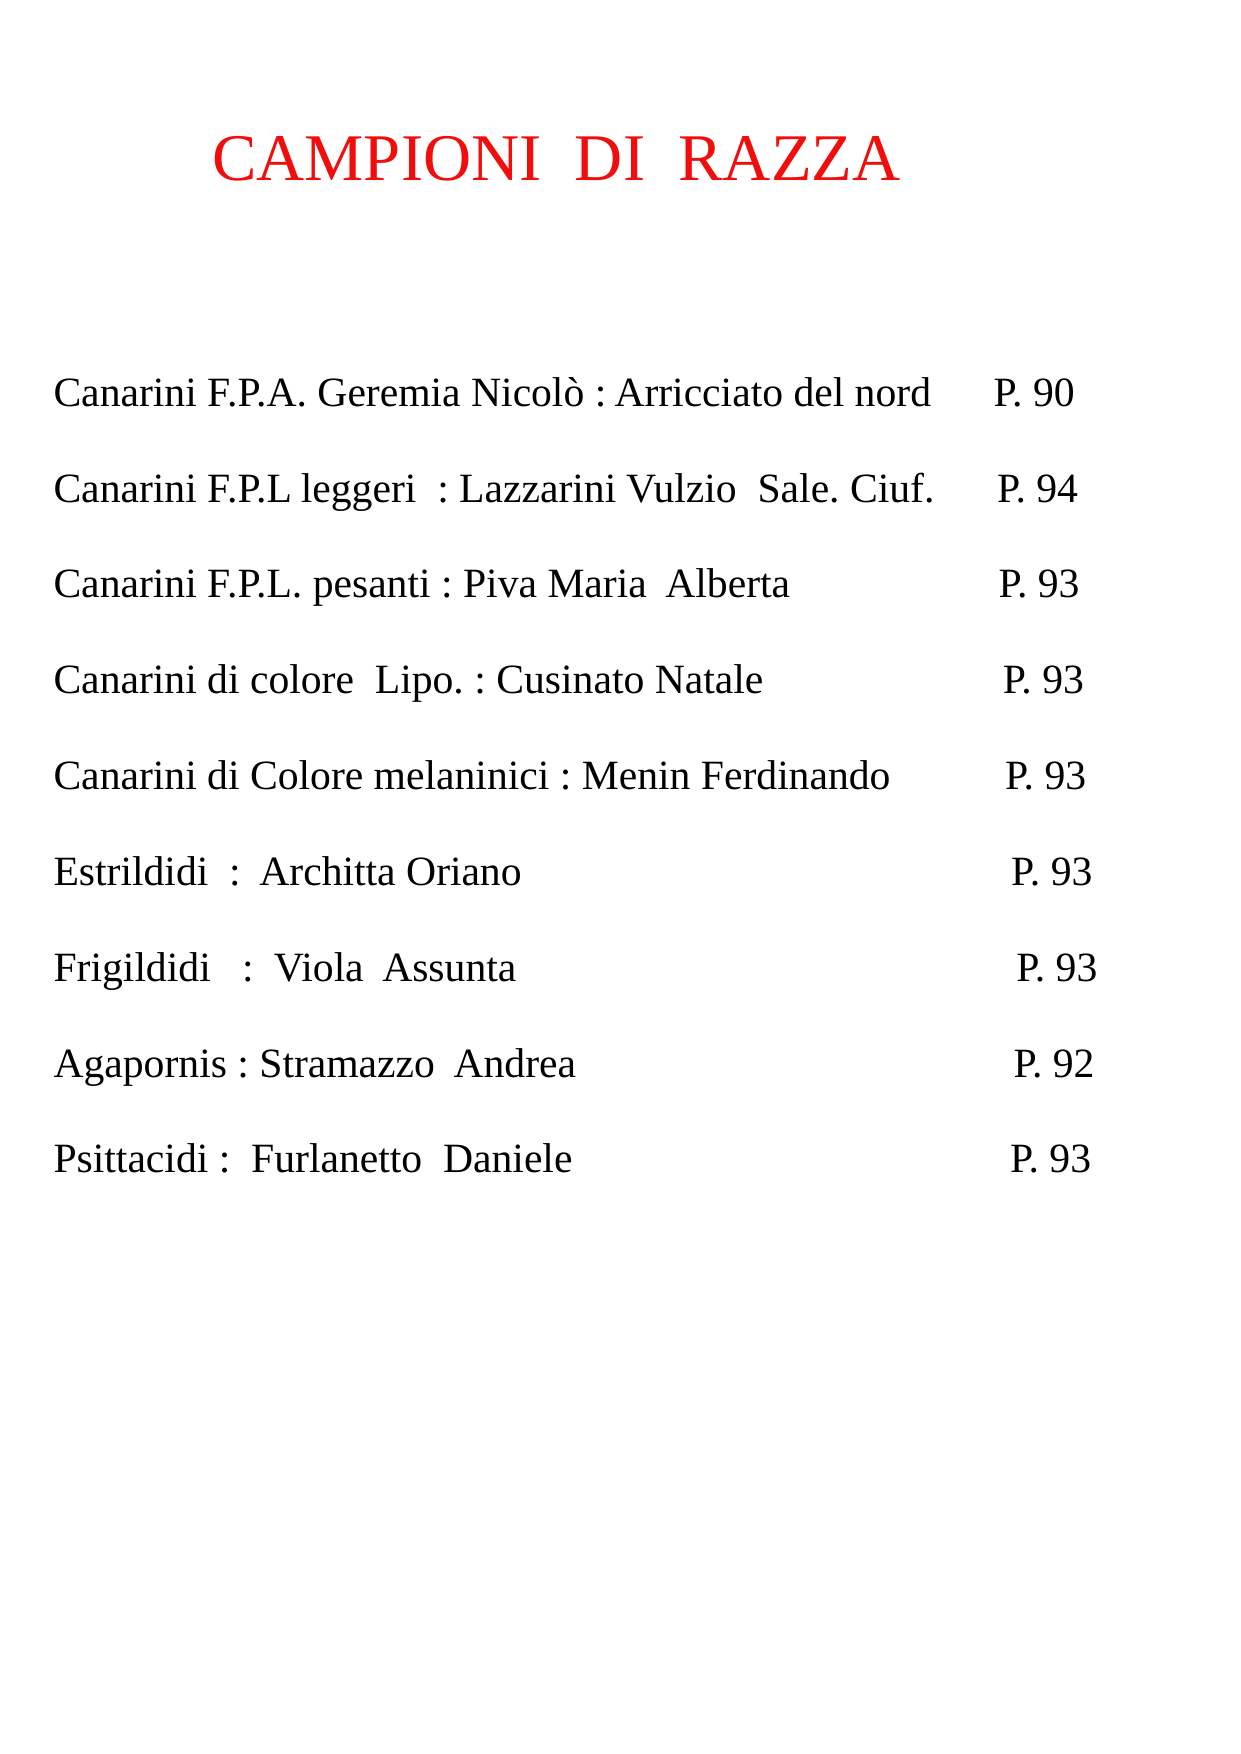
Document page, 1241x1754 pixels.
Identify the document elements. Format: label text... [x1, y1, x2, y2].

text CAMPIONI DI RAZZA [118, 118, 1122, 195]
text Canarini di Colore melaninici : Menin Ferdinando P. 93 [53, 751, 1122, 798]
text Canarini F.P.L leggeri : Lazzarini Vulzio Sale. Ciuf. P. 94 [53, 463, 1122, 511]
text Canarini F.P.L. pesanti : Piva Maria Alberta P. 93 [53, 559, 1122, 607]
text Frigildidi : Viola Assunta P. 93 [53, 942, 1122, 990]
text Agapornis : Stramazzo Andrea P. 92 [53, 1038, 1122, 1086]
text Psittacidi : Furlanetto Daniele P. 93 [53, 1134, 1122, 1230]
text Estrildidi : Architta Oriano P. 93 [53, 846, 1122, 894]
text Canarini di colore Lipo. : Cusinato Natale P. 93 [53, 655, 1122, 703]
text Canarini F.P.A. Geremia Nicolò : Arricciato del nord P. 90 [53, 367, 1122, 415]
